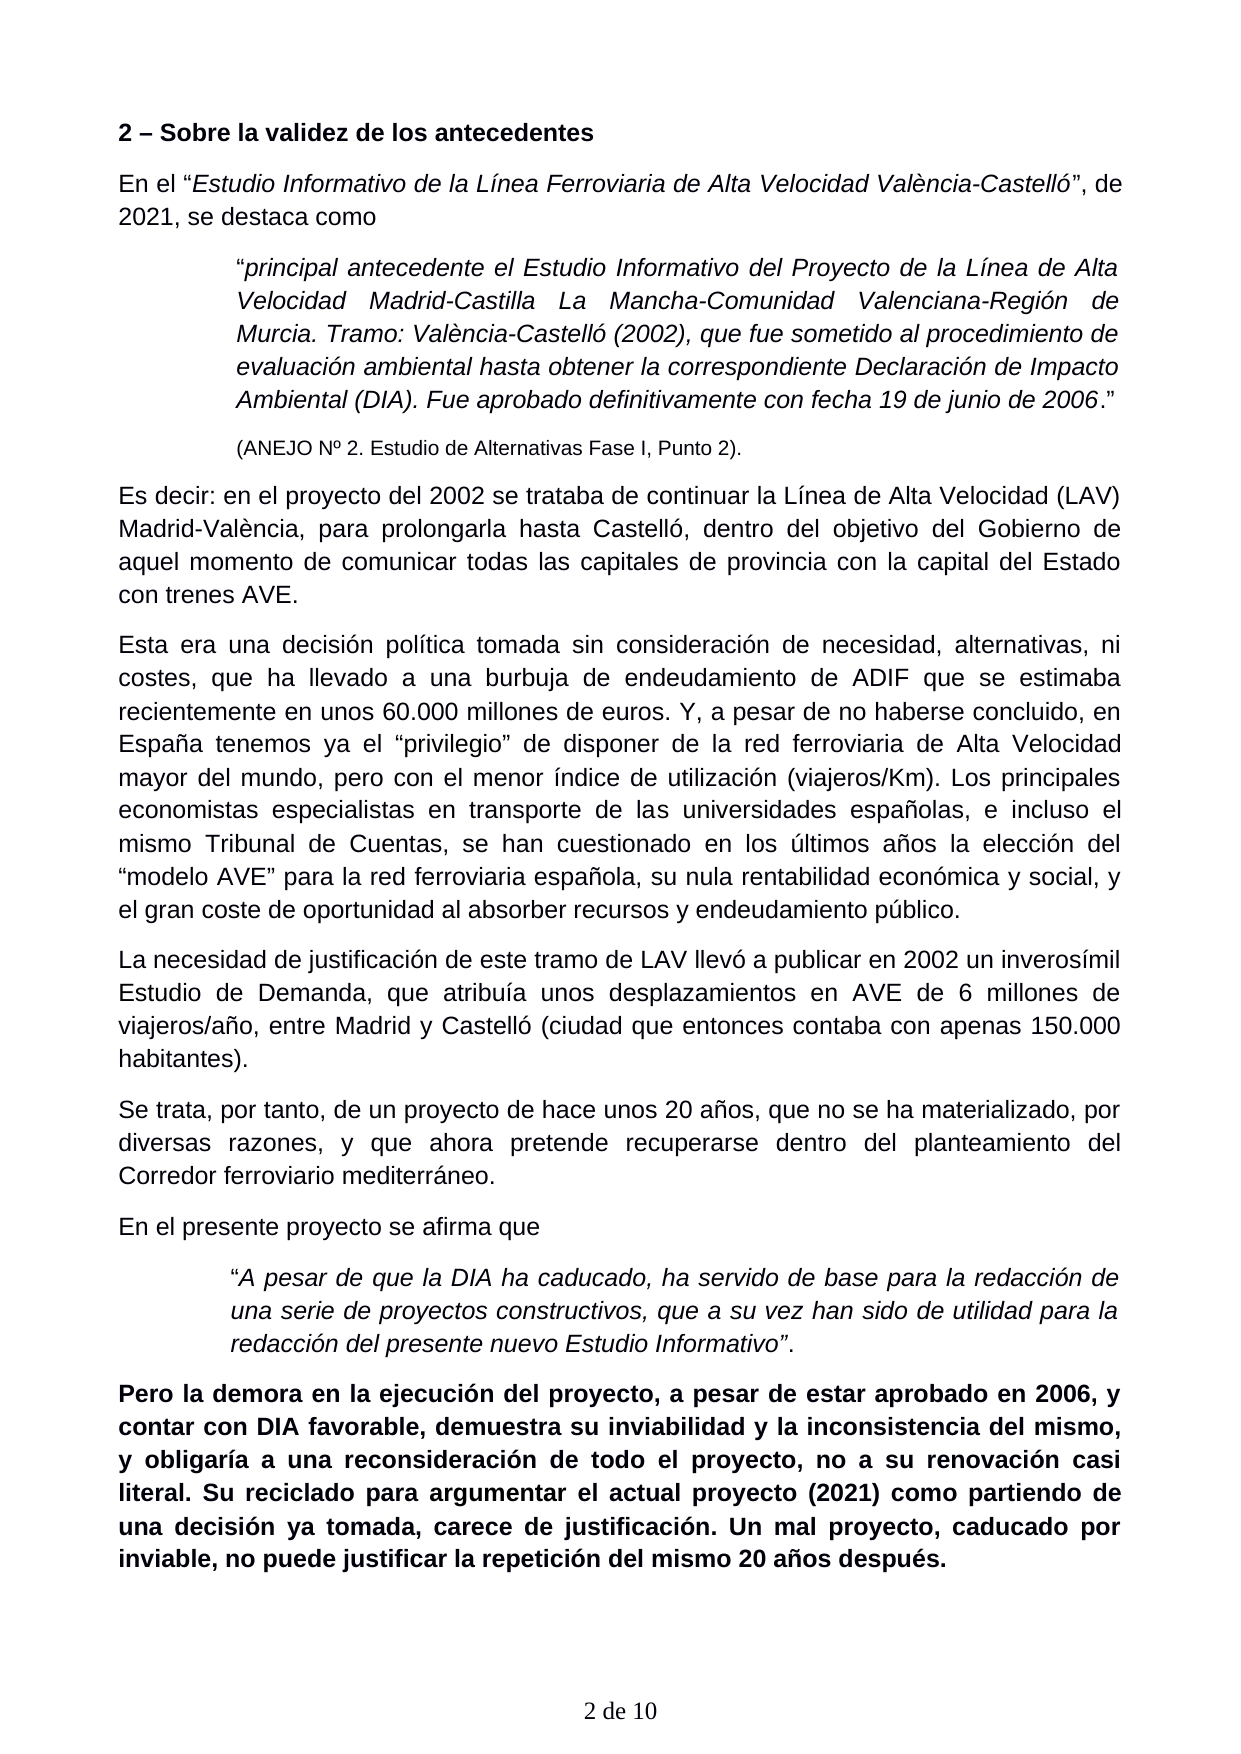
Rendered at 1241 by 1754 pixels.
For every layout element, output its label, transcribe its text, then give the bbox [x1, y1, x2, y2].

text En el presente proyecto se afirma que [118, 1212, 1123, 1241]
text 2 – Sobre la validez de los antecedentes [118, 118, 1123, 147]
text Se trata, por tanto, de un proyecto de hace unos 20 años, que no se ha materializado, por diversas razones, y que ahora pretende recuperarse dentro del planteamiento del Corredor ferroviario mediterráneo. [118, 1095, 1123, 1190]
text La necesidad de justificación de este tramo de LAV llevó a publicar en 2002 un inverosímil Estudio de Demanda, que atribuía unos desplazamientos en AVE de 6 millones de viajeros/año, entre Madrid y Castelló (ciudad que entonces contaba con apenas 150.000 habitantes). [118, 945, 1123, 1073]
text “principal antecedente el Estudio Informativo del Proyecto de la Línea de Alta Velocidad Madrid-Castilla La Mancha-Comunidad Valenciana-Región de Murcia. Tramo: València-Castelló (2002), que fue sometido al procedimiento de evaluación ambiental hasta obtener la correspondiente Declaración de Impacto Ambiental (DIA). Fue aprobado definitivamente con fecha 19 de junio de 2006.” [236, 253, 1123, 413]
text “A pesar de que la DIA ha caducado, ha servido de base para la redacción de una serie de proyectos constructivos, que a su vez han sido de utilidad para la redacción del presente nuevo Estudio Informativo”. [230, 1263, 1123, 1357]
text Es decir: en el proyecto del 2002 se trataba de continuar la Línea de Alta Velocidad (LAV) Madrid-València, para prolongarla hasta Castelló, dentro del objetivo del Gobierno de aquel momento de comunicar todas las capitales de provincia con la capital del Estado con trenes AVE. [118, 481, 1123, 608]
text Pero la demora en la ejecución del proyecto, a pesar de estar aprobado en 2006, y contar con DIA favorable, demuestra su inviabilidad y la inconsistencia del mismo, y obligaría a una reconsideración de todo el proyecto, no a su renovación casi literal. Su reciclado para argumentar el actual proyecto (2021) como partiendo de una decisión ya tomada, carece de justificación. Un mal proyecto, caducado por inviable, no puede justificar la repetición del mismo 20 años después. [118, 1379, 1123, 1573]
text Esta era una decisión política tomada sin consideración de necesidad, alternativas, ni costes, que ha llevado a una burbuja de endeudamiento de ADIF que se estimaba recientemente en unos 60.000 millones de euros. Y, a pesar de no haberse concluido, en España tenemos ya el “privilegio” de disponer de la red ferroviaria de Alta Velocidad mayor del mundo, pero con el menor índice de utilización (viajeros/Km). Los principales economistas especialistas en transporte de las universidades españolas, e incluso el mismo Tribunal de Cuentas, se han cuestionado en los últimos años la elección del “modelo AVE” para la red ferroviaria española, su nula rentabilidad económica y social, y el gran coste de oportunidad al absorber recursos y endeudamiento público. [118, 630, 1123, 923]
text En el “Estudio Informativo de la Línea Ferroviaria de Alta Velocidad València-Castelló”, de 2021, se destaca como [118, 169, 1123, 231]
text (ANEJO Nº 2. Estudio de Alternativas Fase I, Punto 2). [236, 435, 1123, 459]
